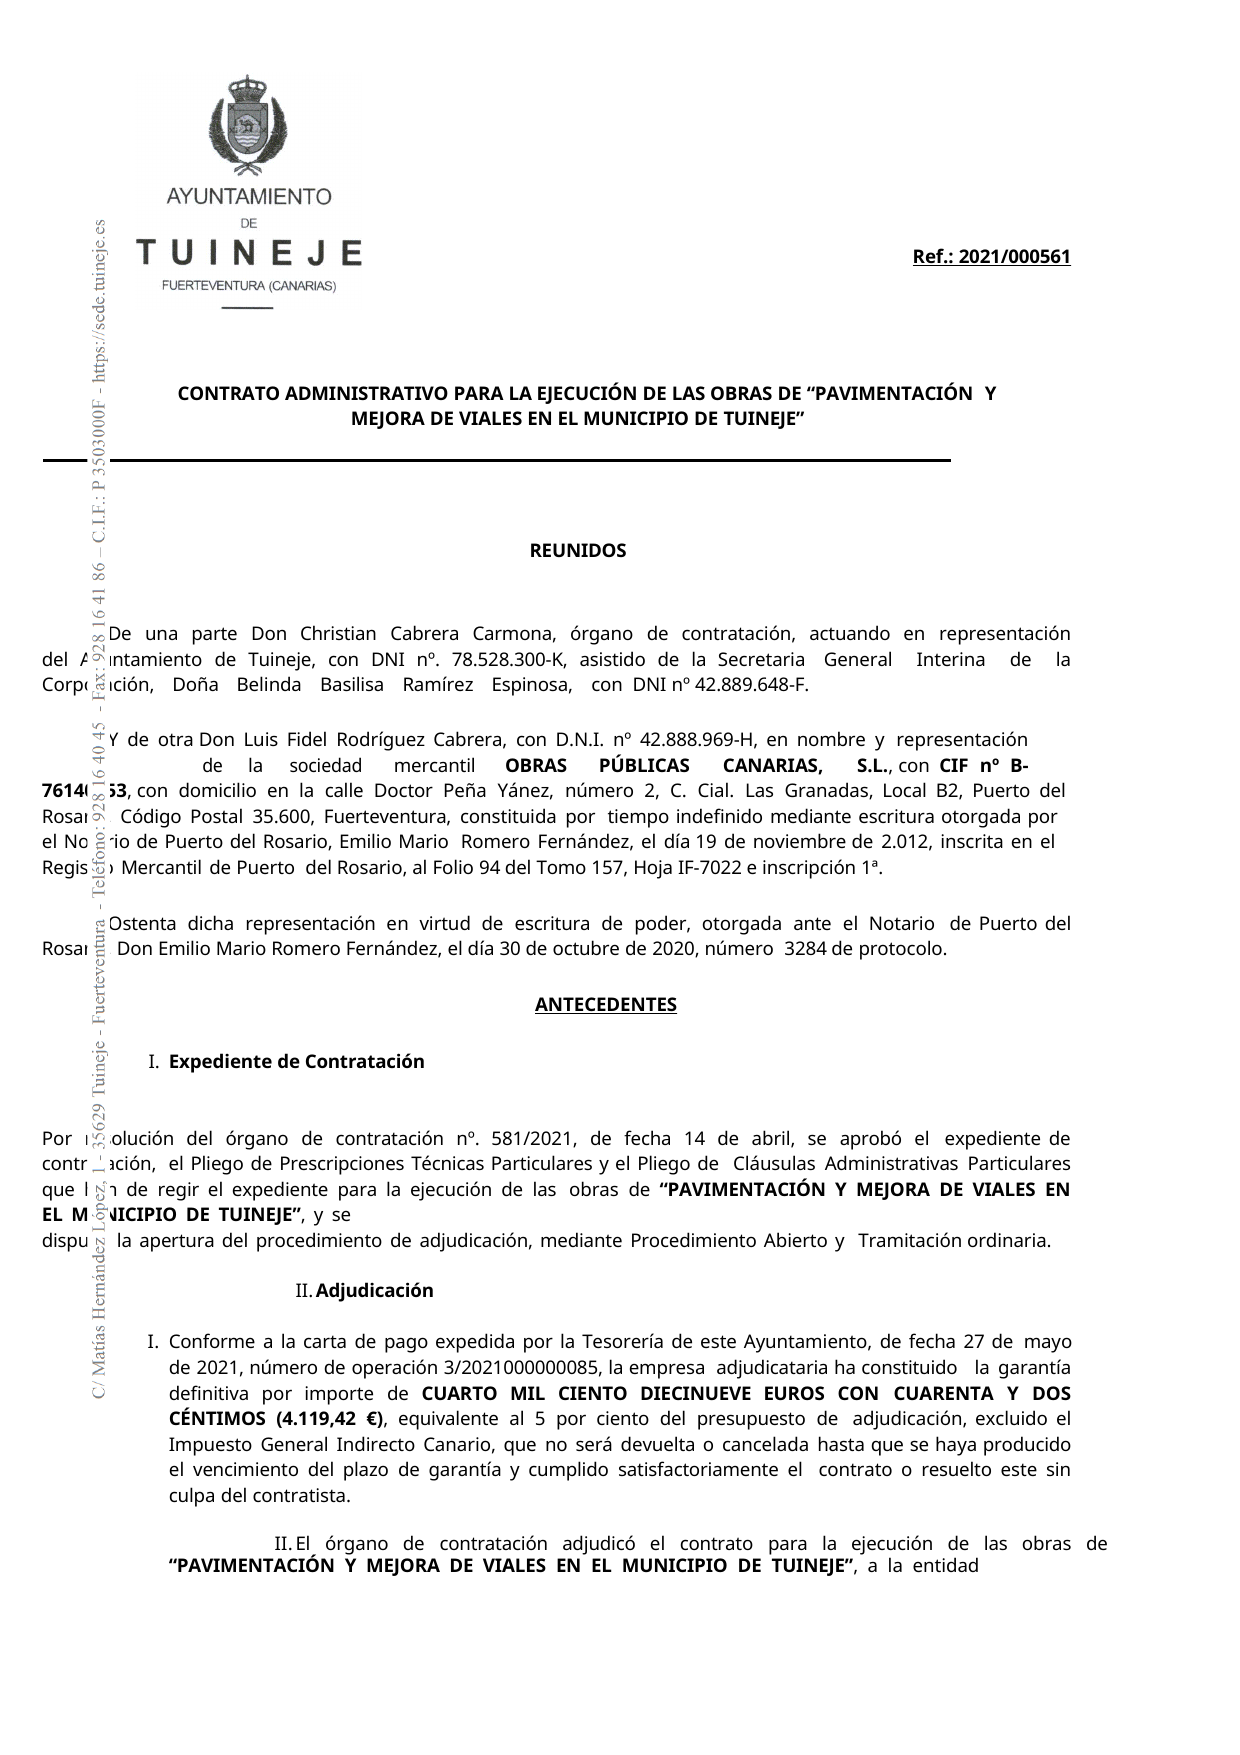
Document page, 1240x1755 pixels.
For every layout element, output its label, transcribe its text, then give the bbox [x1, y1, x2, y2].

text De una parte Don Christian Cabrera Carmona, órgano de contratación, actuando en representación del Ayuntamiento de Tuineje, con DNI nº. 78.528.300-K, asistido de la Secretaria General Interina de la Corporación, Doña Belinda Basilisa Ramírez Espinosa, con DNI nº 42.889.648-F. [110, 620, 1072, 697]
text REUNIDOS [398, 537, 758, 563]
text Ostenta dicha representación en virtud de escritura de poder, otorgada ante el Notario de Puerto del Rosario, Don Emilio Mario Romero Fernández, el día 30 de octubre de 2020, número 3284 de protocolo. [110, 910, 1072, 961]
text dispuso la apertura del procedimiento de adjudicación, mediante Procedimiento Abierto y Tramitación ordinaria. [110, 1227, 1071, 1253]
list El órgano de contratación adjudicó el contrato para la ejecución de las obras de [274, 1533, 1200, 1555]
text ANTECEDENTES [454, 991, 758, 1016]
list Conforme a la carta de pago expedida por la Tesorería de este Ayuntamiento, de fecha 27 de mayo de 2021, número de operación 3/2021000000085, la empresa adjudicataria ha constituido la garantía definitiva por importe de CUARTO MIL CIENTO DIECINUEVE EUROS CON CUARENTA Y DOS CÉNTIMOS (4.119,42 €), equivalente al 5 por ciento del presupuesto de adjudicación, excluido el Impuesto General Indirecto Canario, que no será devuelta o cancelada hasta que se haya producido el vencimiento del plazo de garantía y cumplido satisfactoriamente el contrato o resuelto este sin culpa del contratista. [147, 1329, 1072, 1507]
list Expediente de Contratación [148, 1048, 1200, 1074]
text [110, 243, 134, 268]
text “PAVIMENTACIÓN Y MEJORA DE VIALES EN EL MUNICIPIO DE TUINEJE”, a la entidad [168, 1555, 1200, 1577]
text [42, 243, 87, 268]
text CONTRATO ADMINISTRATIVO PARA LA EJECUCIÓN DE LAS OBRAS DE “PAVIMENTACIÓN Y MEJORA DE VIALES EN EL MUNICIPIO DE TUINEJE” [177, 380, 1063, 431]
list Adjudicación [295, 1278, 1200, 1303]
text Ref.: 2021/000561 [362, 243, 1071, 268]
text Por resolución del órgano de contratación nº. 581/2021, de fecha 14 de abril, se aprobó el expediente de contratación, el Pliego de Prescripciones Técnicas Particulares y el Pliego de Cláusulas Administrativas Particulares que han de regir el expediente para la ejecución de las obras de “PAVIMENTACIÓN Y MEJORA DE VIALES EN EL MUNICIPIO DE TUINEJE”, y se [110, 1125, 1072, 1227]
text Y de otra Don Luis Fidel Rodríguez Cabrera, con D.N.I. nº 42.888.969-H, en nombre y representación de la sociedad mercantil OBRAS PÚBLICAS CANARIAS, S.L., con CIF nº B-76140953, con domicilio en la calle Doctor Peña Yánez, número 2, C. Cial. Las Granadas, Local B2, Puerto del Rosario, Código Postal 35.600, Fuerteventura, constituida por tiempo indefinido mediante escritura otorgada por el Notario de Puerto del Rosario, Emilio Mario Romero Fernández, el día 19 de noviembre de 2.012, inscrita en el Registro Mercantil de Puerto del Rosario, al Folio 94 del Tomo 157, Hoja IF-7022 e inscripción 1ª. [110, 726, 1072, 879]
